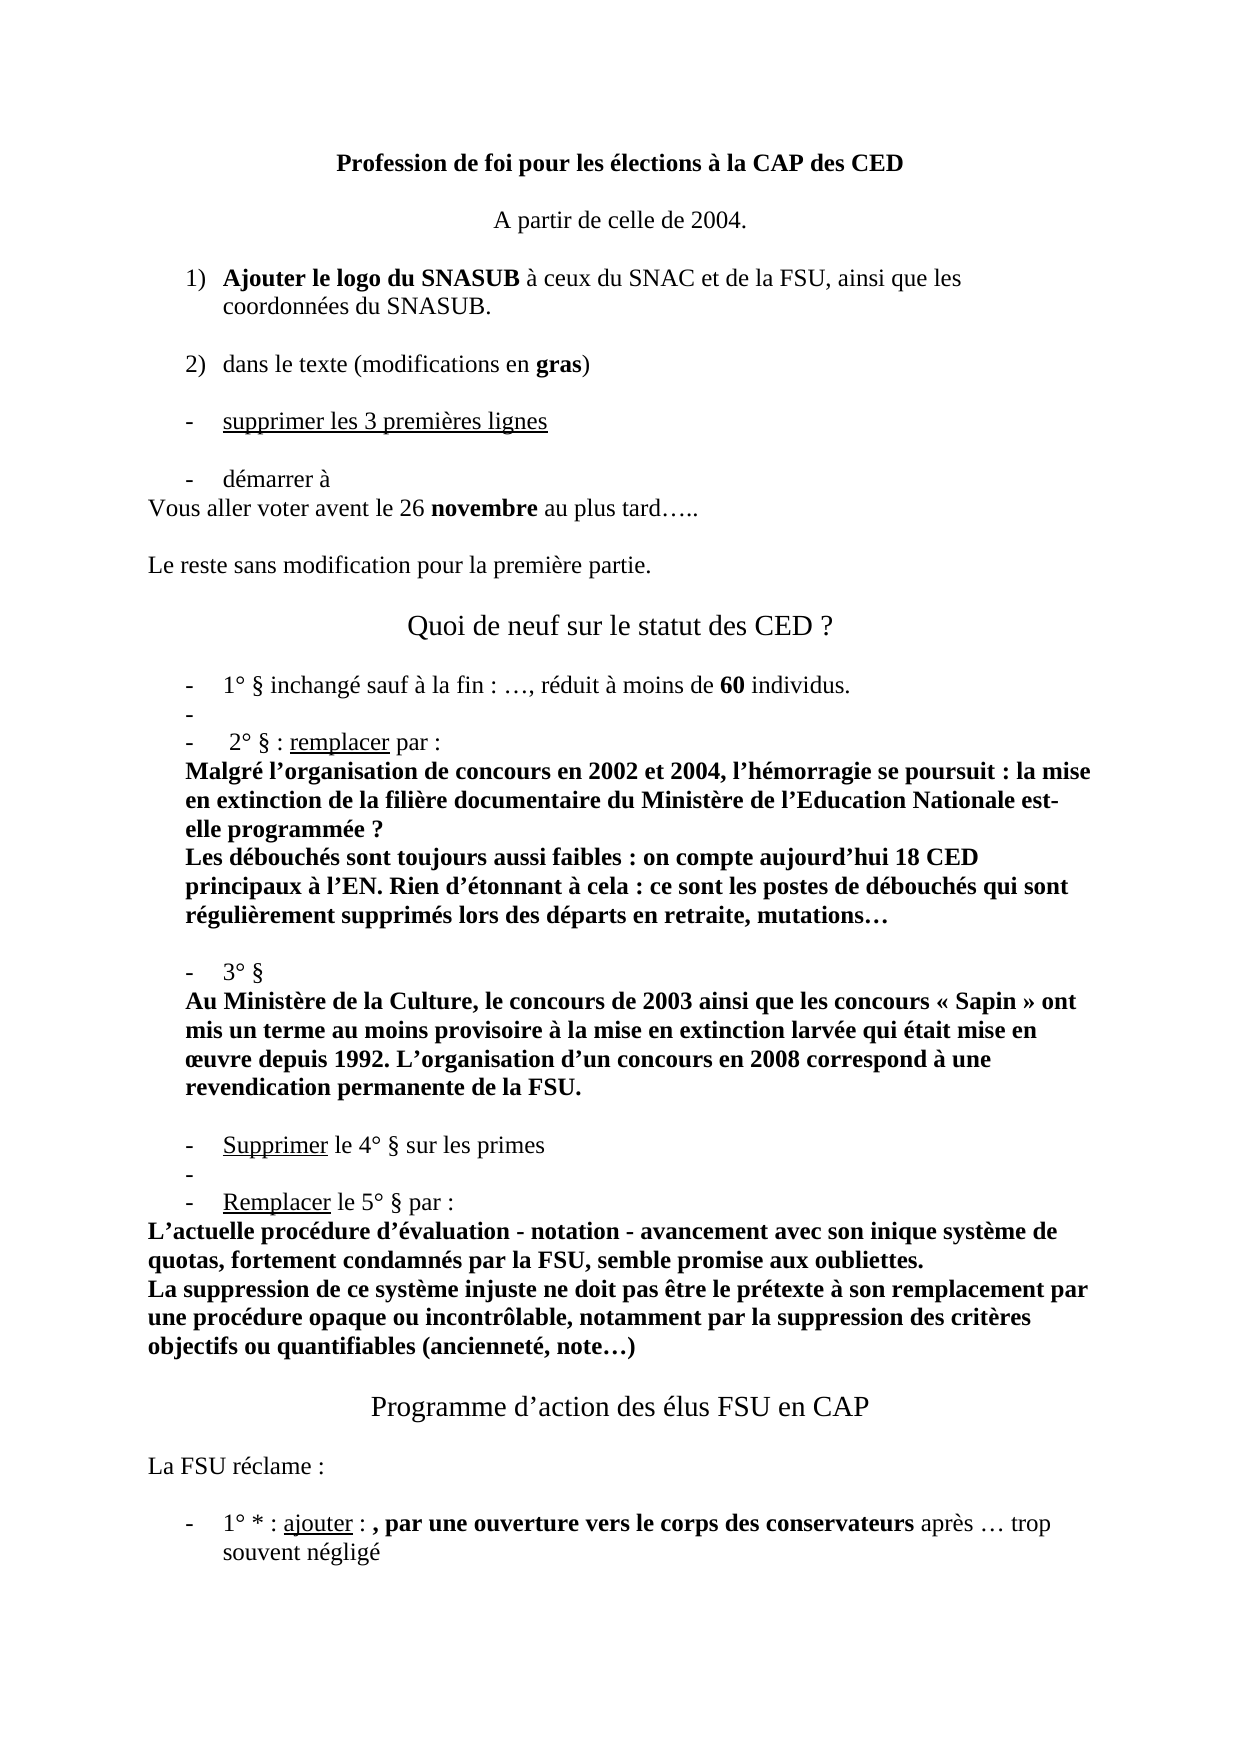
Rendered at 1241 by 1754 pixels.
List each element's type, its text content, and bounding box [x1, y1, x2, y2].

text Le reste sans modification pour la première partie. [148, 550, 1092, 579]
list 3° § [185, 957, 1092, 986]
list démarrer à [185, 464, 1092, 493]
text Quoi de neuf sur le statut des CED ? [148, 608, 1092, 641]
text Profession de foi pour les élections à la CAP des CED [148, 148, 1092, 176]
text Malgré l’organisation de concours en 2002 et 2004, l’hémorragie se poursuit : la mise en extinction de la filière documentaire du Ministère de l’Education Nationale est-elle programmée ? [185, 756, 1092, 842]
text Vous aller voter avent le 26 novembre au plus tard….. [148, 493, 1092, 521]
text La suppression de ce système injuste ne doit pas être le prétexte à son remplacement par une procédure opaque ou incontrôlable, notamment par la suppression des critères objectifs ou quantifiables (ancienneté, note…) [148, 1274, 1092, 1360]
list supprimer les 3 premières lignes [185, 406, 1092, 435]
list 1° * : ajouter : , par une ouverture vers le corps des conservateurs après … trop souvent négligé [185, 1508, 1092, 1566]
list Ajouter le logo du SNASUB à ceux du SNAC et de la FSU, ainsi que les coordonnées du SNASUB. [185, 263, 1092, 320]
text Programme d’action des élus FSU en CAP [148, 1389, 1092, 1422]
list 2° § : remplacer par : [185, 727, 1092, 756]
text Au Ministère de la Culture, le concours de 2003 ainsi que les concours « Sapin » ont mis un terme au moins provisoire à la mise en extinction larvée qui était mise en œuvre depuis 1992. L’organisation d’un concours en 2008 correspond à une revendication permanente de la FSU. [185, 986, 1092, 1101]
text La FSU réclame : [148, 1451, 1092, 1480]
list Supprimer le 4° § sur les primes [185, 1130, 1092, 1159]
list Remplacer le 5° § par : [185, 1187, 1092, 1216]
text A partir de celle de 2004. [148, 205, 1092, 234]
list 1° § inchangé sauf à la fin : …, réduit à moins de 60 individus. [185, 670, 1092, 699]
text L’actuelle procédure d’évaluation - notation - avancement avec son inique système de quotas, fortement condamnés par la FSU, semble promise aux oubliettes. [148, 1216, 1092, 1274]
list dans le texte (modifications en gras) [185, 349, 1092, 378]
text Les débouchés sont toujours aussi faibles : on compte aujourd’hui 18 CED principaux à l’EN. Rien d’étonnant à cela : ce sont les postes de débouchés qui sont régulièrement supprimés lors des départs en retraite, mutations… [185, 842, 1092, 929]
